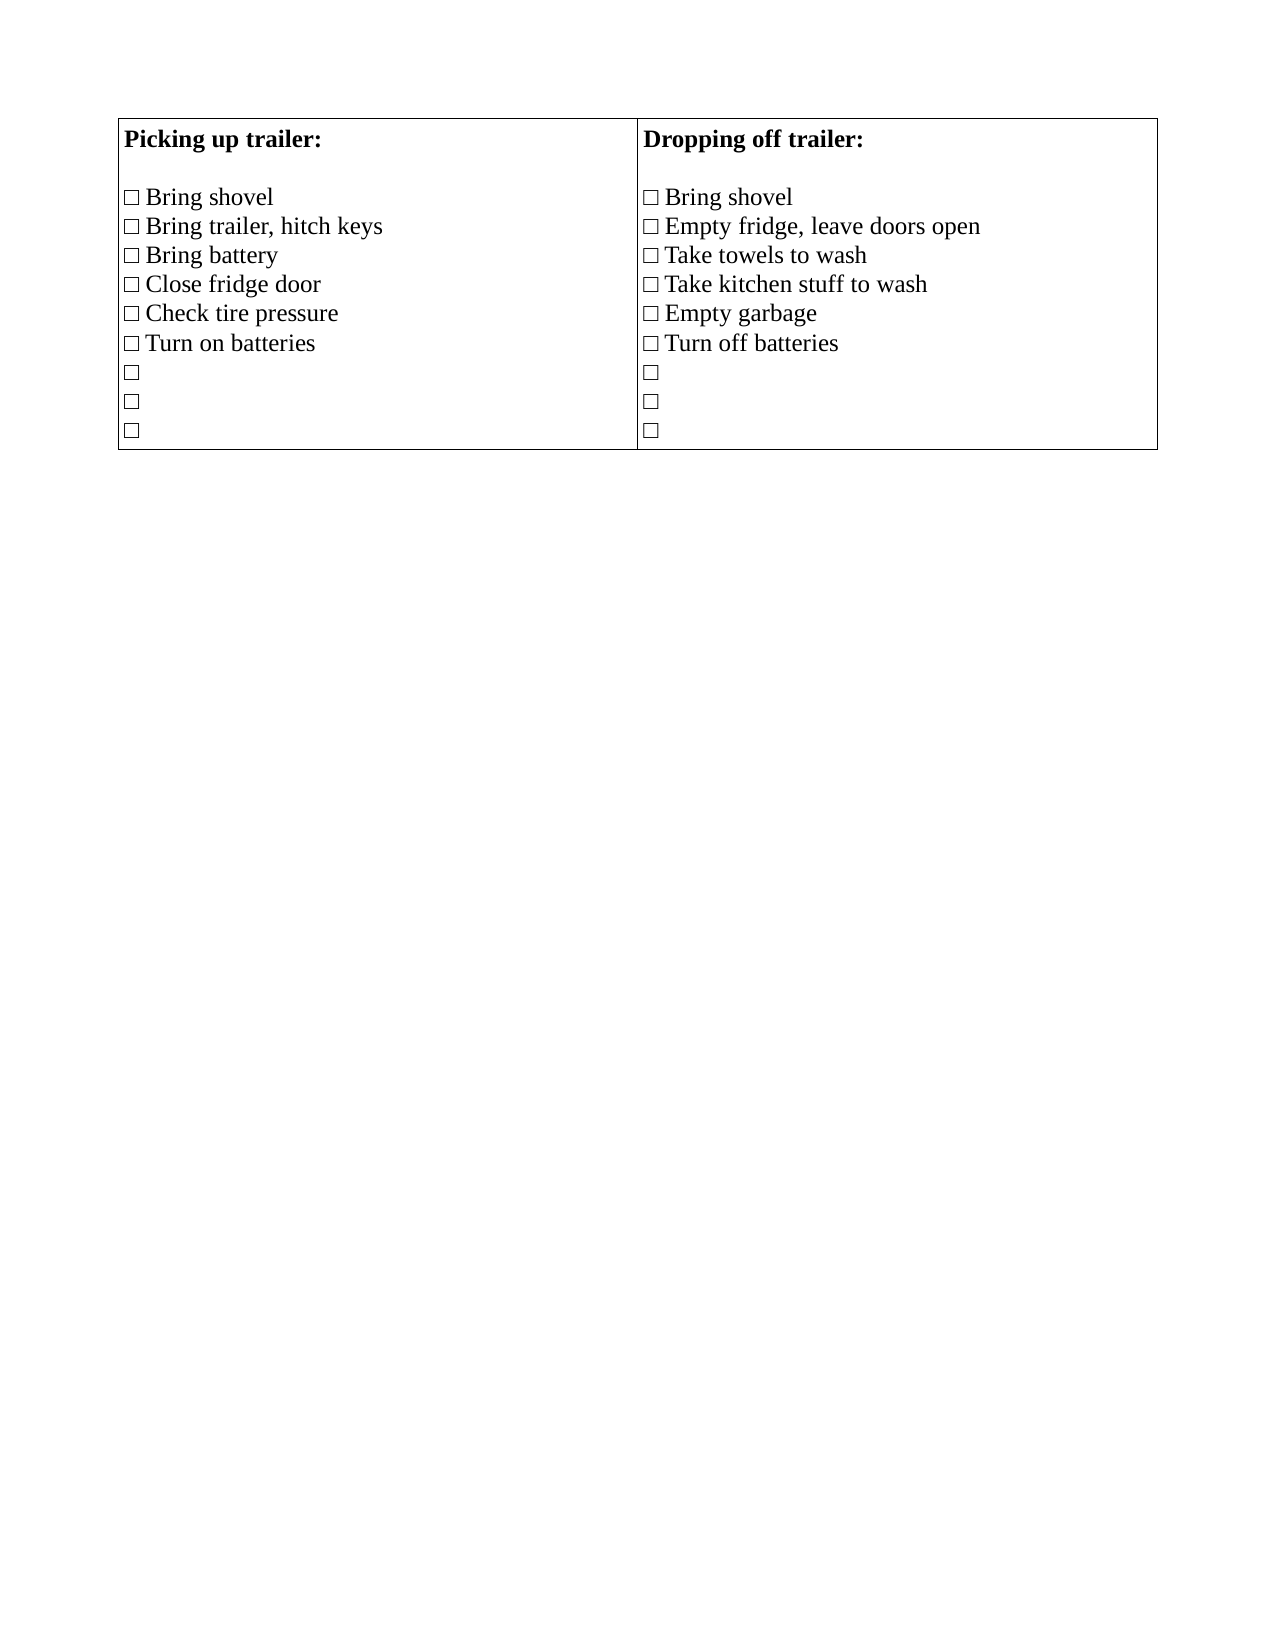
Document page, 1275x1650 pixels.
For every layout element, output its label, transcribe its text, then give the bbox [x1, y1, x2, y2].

table_header Dropping off trailer: □ Bring shovel □ Empty fridge, leave doors open □ Take towels to wash □ Take kitchen stuff to wash □ Empty garbage □ Turn off batteries □ □ □ [638, 119, 1157, 449]
table_header Picking up trailer: □ Bring shovel □ Bring trailer, hitch keys □ Bring battery □ Close fridge door □ Check tire pressure □ Turn on batteries □ □ □ [119, 119, 637, 449]
